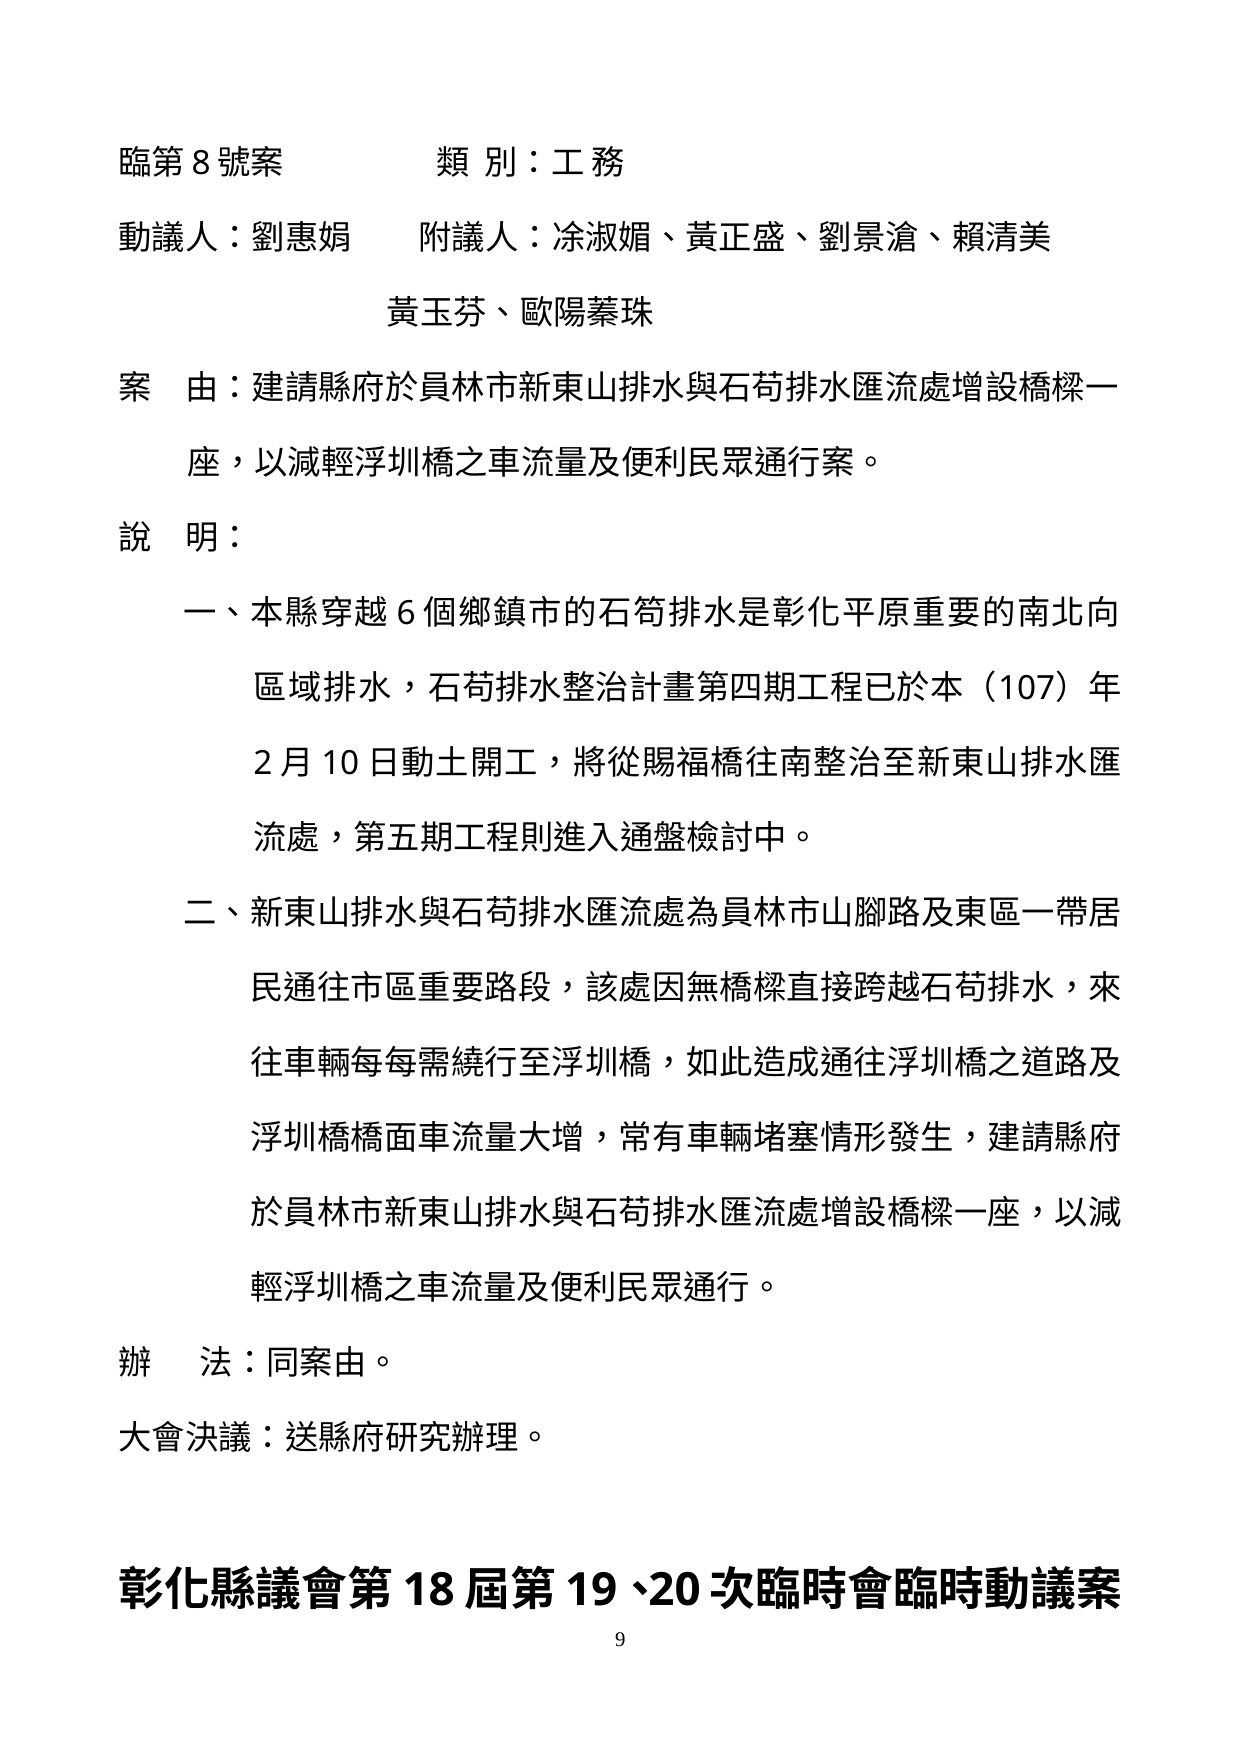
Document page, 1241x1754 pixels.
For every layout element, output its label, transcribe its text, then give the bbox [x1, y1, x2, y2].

text 說 明： [118, 498, 1122, 573]
text 臨第8號案 類 別：工 務 [118, 123, 1122, 198]
text 二、新東山排水與石苟排水匯流處為員林市山腳路及東區一帶居民通往市區重要路段，該處因無橋樑直接跨越石苟排水，來往車輛每每需繞行至浮圳橋，如此造成通往浮圳橋之道路及浮圳橋橋面車流量大增，常有車輛堵塞情形發生，建請縣府於員林市新東山排水與石苟排水匯流處增設橋樑一座，以減輕浮圳橋之車流量及便利民眾通行。 [183, 873, 1122, 1323]
text 辦 法：同案由。 [118, 1323, 1122, 1398]
text 動議人：劉惠娟 附議人：凃淑媚、黃正盛、劉景滄、賴清美 [118, 198, 1122, 273]
text 黃玉芬、歐陽蓁珠 [118, 273, 1122, 348]
text 案 由：建請縣府於員林市新東山排水與石苟排水匯流處增設橋樑一 [118, 348, 1122, 423]
text 座，以減輕浮圳橋之車流量及便利民眾通行案。 [118, 423, 1122, 498]
text 彰化縣議會第18屆第19、20次臨時會臨時動議案 [118, 1548, 1122, 1623]
text 一、本縣穿越6個鄉鎮市的石笱排水是彰化平原重要的南北向區域排水，石苟排水整治計畫第四期工程已於本（107）年2月10日動土開工，將從賜福橋往南整治至新東山排水匯流處，第五期工程則進入通盤檢討中。 [183, 573, 1122, 873]
text 大會決議：送縣府研究辦理。 [118, 1398, 1122, 1473]
